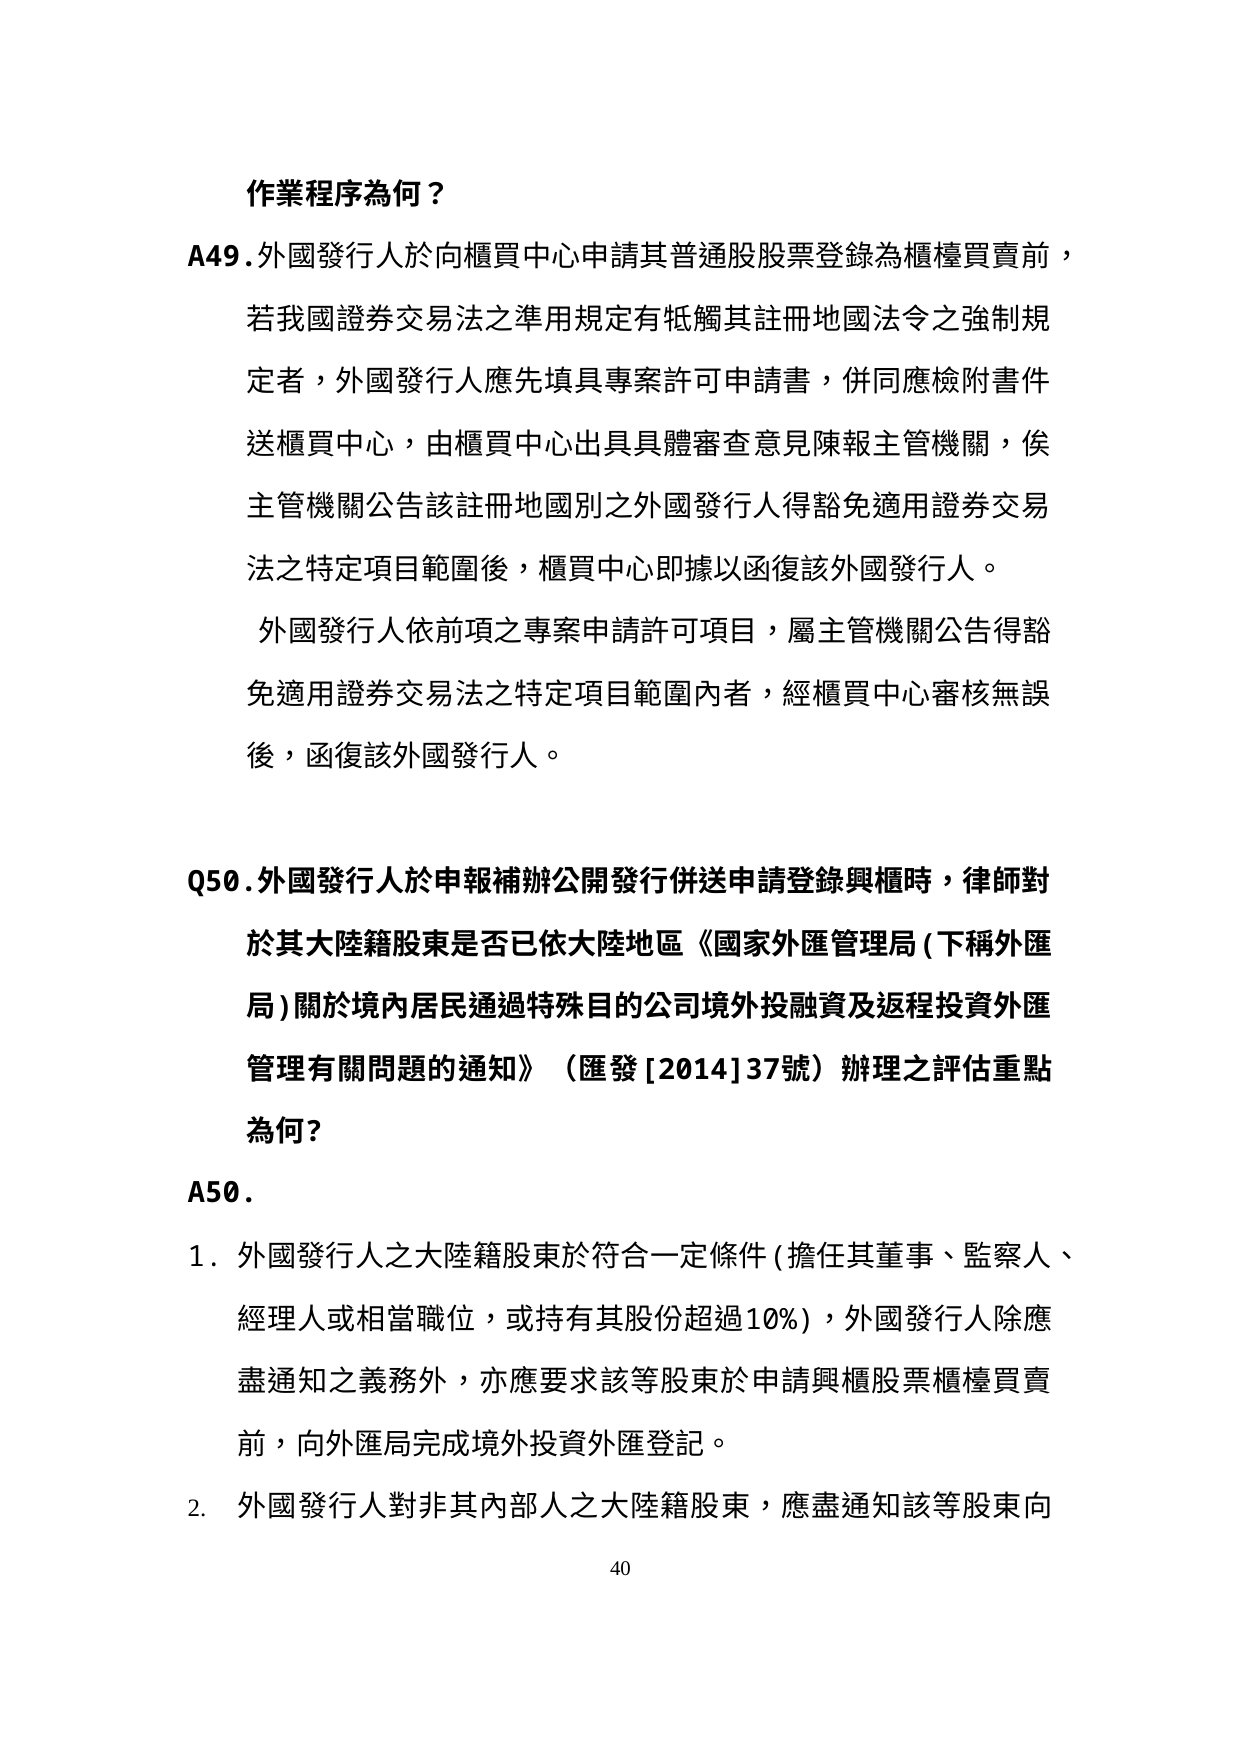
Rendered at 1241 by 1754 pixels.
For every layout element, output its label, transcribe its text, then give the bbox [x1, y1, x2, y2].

list 外國發行人之大陸籍股東於符合一定條件(擔任其董事、監察人、經理人或相當職位，或持有其股份超過10%)，外國發行人除應盡通知之義務外，亦應要求該等股東於申請興櫃股票櫃檯買賣前，向外匯局完成境外投資外匯登記。 [187, 1212, 1053, 1462]
text 作業程序為何？ [187, 150, 1053, 212]
text A49.外國發行人於向櫃買中心申請其普通股股票登錄為櫃檯買賣前，若我國證券交易法之準用規定有牴觸其註冊地國法令之強制規定者，外國發行人應先填具專案許可申請書，併同應檢附書件送櫃買中心，由櫃買中心出具具體審查意見陳報主管機關，俟主管機關公告該註冊地國別之外國發行人得豁免適用證券交易法之特定項目範圍後，櫃買中心即據以函復該外國發行人。 [187, 212, 1053, 587]
list 外國發行人對非其內部人之大陸籍股東，應盡通知該等股東向 [187, 1462, 1053, 1525]
text 外國發行人依前項之專案申請許可項目，屬主管機關公告得豁免適用證券交易法之特定項目範圍內者，經櫃買中心審核無誤後，函復該外國發行人。 [187, 587, 1053, 775]
text Q50.外國發行人於申報補辦公開發行併送申請登錄興櫃時，律師對於其大陸籍股東是否已依大陸地區《國家外匯管理局(下稱外匯局)關於境內居民通過特殊目的公司境外投融資及返程投資外匯管理有關問題的通知》（匯發[2014]37號）辦理之評估重點為何? [187, 837, 1053, 1150]
text A50. [187, 1150, 1053, 1212]
